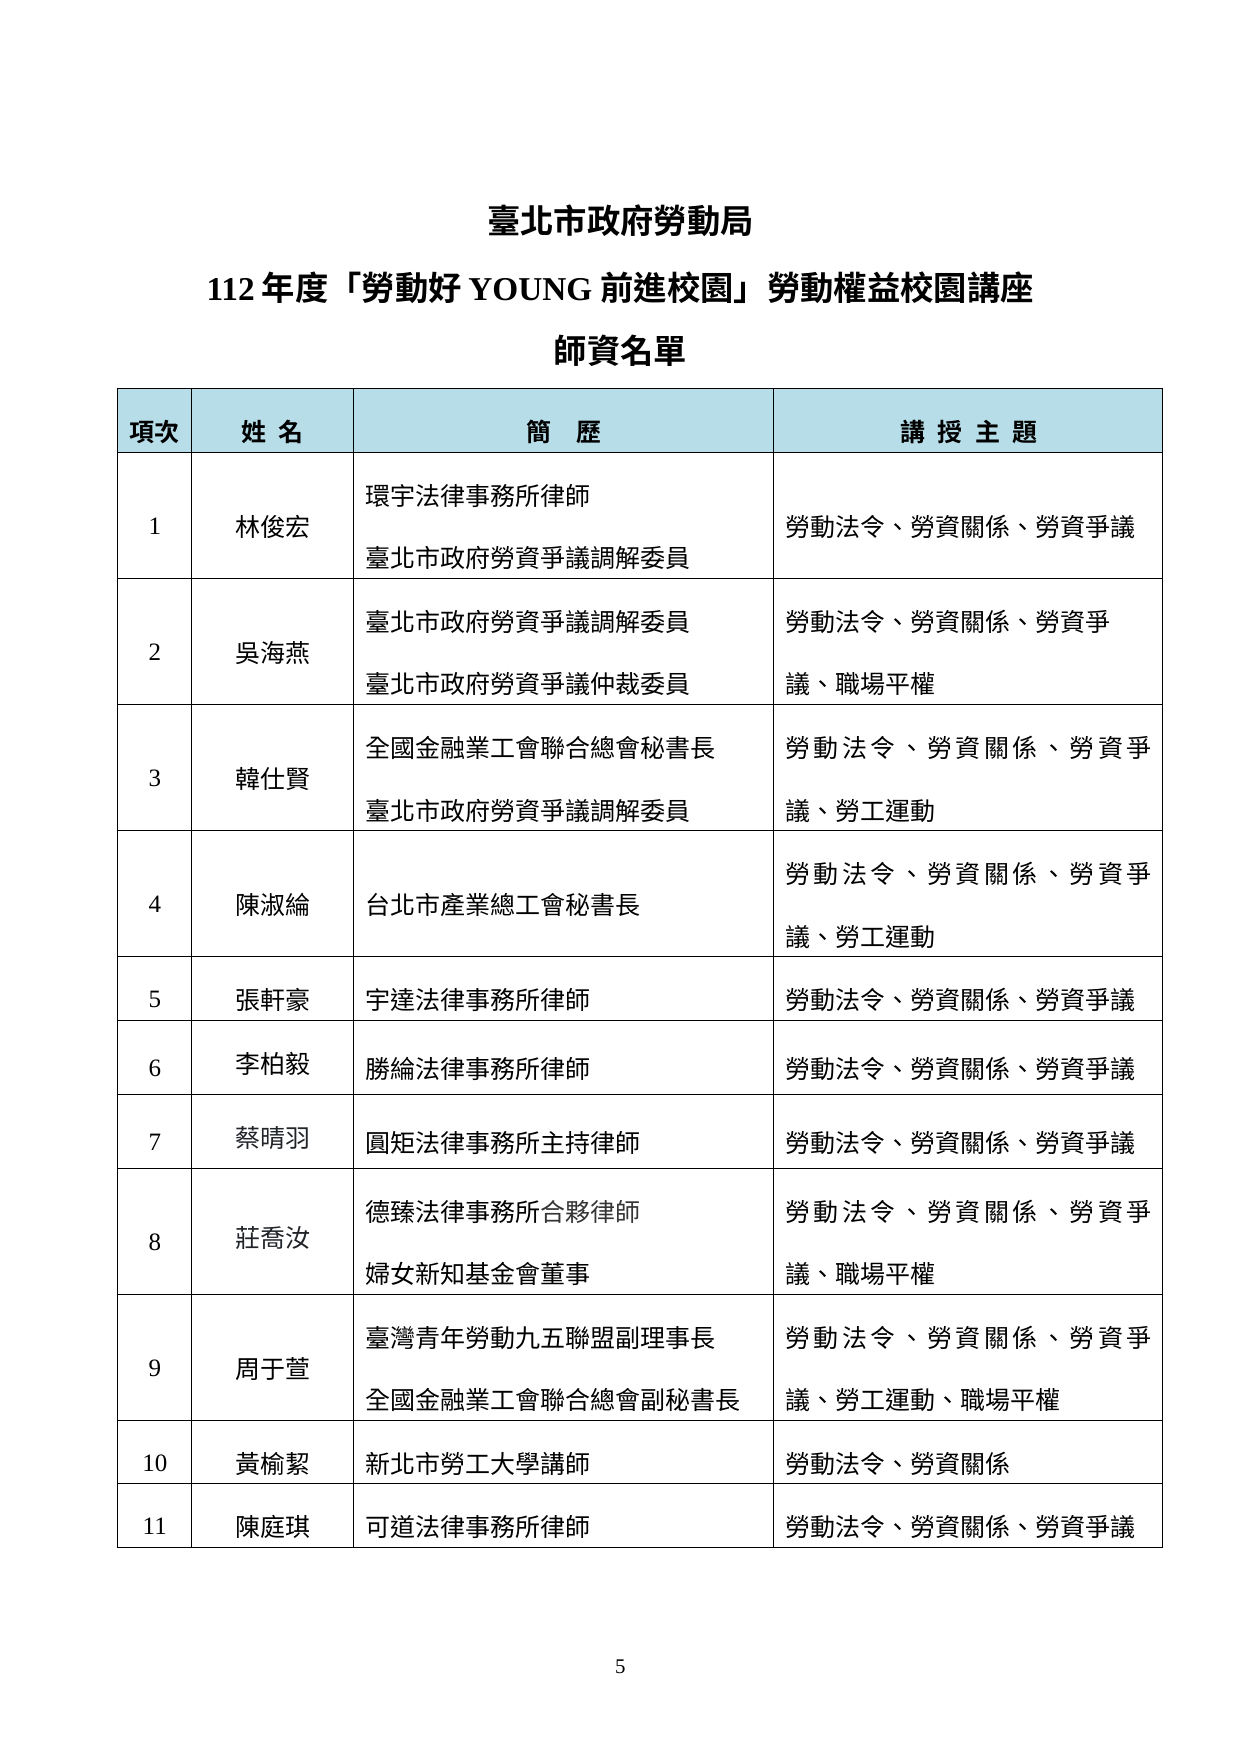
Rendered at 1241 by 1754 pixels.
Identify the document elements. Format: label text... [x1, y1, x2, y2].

table_cell 全國金融業工會聯合總會秘書長 臺北市政府勞資爭議調解委員 [354, 705, 773, 830]
table_cell 勞動法令、勞資關係、勞資爭議、勞工運動 [774, 705, 1162, 830]
table_header 簡 歷 [354, 389, 773, 452]
table_cell 黃榆絜 [192, 1421, 353, 1483]
table_cell 吳海燕 [192, 579, 353, 704]
table_cell 勝綸法律事務所律師 [354, 1021, 773, 1093]
table_cell 周于萱 [192, 1295, 353, 1419]
table_cell 圓矩法律事務所主持律師 [354, 1095, 773, 1167]
table_cell 4 [118, 831, 191, 956]
table_cell 勞動法令、勞資關係、勞資爭議、職場平權 [774, 1169, 1162, 1293]
table_cell 臺灣青年勞動九五聯盟副理事長 全國金融業工會聯合總會副秘書長 [354, 1295, 773, 1419]
table_cell 勞動法令、勞資關係、勞資爭議 [774, 1484, 1162, 1547]
table_cell 勞動法令、勞資關係、勞資爭議、職場平權 [774, 579, 1162, 704]
table_cell 可道法律事務所律師 [354, 1484, 773, 1547]
table_cell 勞動法令、勞資關係、勞資爭議 [774, 1021, 1162, 1093]
table_cell 勞動法令、勞資關係、勞資爭議 [774, 453, 1162, 578]
table_cell 臺北市政府勞資爭議調解委員 臺北市政府勞資爭議仲裁委員 [354, 579, 773, 704]
table_cell 蔡晴羽 [192, 1095, 353, 1167]
table_cell 1 [118, 453, 191, 578]
table_cell 張軒豪 [192, 957, 353, 1019]
table_cell 5 [118, 957, 191, 1019]
table_cell 勞動法令、勞資關係、勞資爭議 [774, 957, 1162, 1019]
table_cell 7 [118, 1095, 191, 1167]
table_cell 8 [118, 1169, 191, 1293]
table_header 項次 [118, 389, 191, 452]
table_cell 11 [118, 1484, 191, 1547]
table_cell 勞動法令、勞資關係、勞資爭議、勞工運動、職場平權 [774, 1295, 1162, 1419]
table_cell 韓仕賢 [192, 705, 353, 830]
table_cell 2 [118, 579, 191, 704]
table_header 姓 名 [192, 389, 353, 452]
text 師資名單 [106, 307, 1134, 369]
text 112年度「勞動好YOUNG 前進校園」勞動權益校園講座 [106, 244, 1134, 307]
table_cell 李柏毅 [192, 1021, 353, 1093]
table_cell 德臻法律事務所合夥律師 婦女新知基金會董事 [354, 1169, 773, 1293]
table_cell 勞動法令、勞資關係、勞資爭議 [774, 1095, 1162, 1167]
table_cell 9 [118, 1295, 191, 1419]
table_cell 勞動法令、勞資關係 [774, 1421, 1162, 1483]
table_cell 6 [118, 1021, 191, 1093]
table_cell 3 [118, 705, 191, 830]
table_header 講 授 主 題 [774, 389, 1162, 452]
table_cell 宇達法律事務所律師 [354, 957, 773, 1019]
table_cell 新北市勞工大學講師 [354, 1421, 773, 1483]
table_cell 陳淑綸 [192, 831, 353, 956]
table_cell 台北市產業總工會秘書長 [354, 831, 773, 956]
table_cell 環宇法律事務所律師 臺北市政府勞資爭議調解委員 [354, 453, 773, 578]
table_cell 莊喬汝 [192, 1169, 353, 1293]
table_cell 10 [118, 1421, 191, 1483]
text 臺北市政府勞動局 [106, 177, 1134, 239]
table_cell 勞動法令、勞資關係、勞資爭議、勞工運動 [774, 831, 1162, 956]
table_cell 林俊宏 [192, 453, 353, 578]
table_cell 陳庭琪 [192, 1484, 353, 1547]
